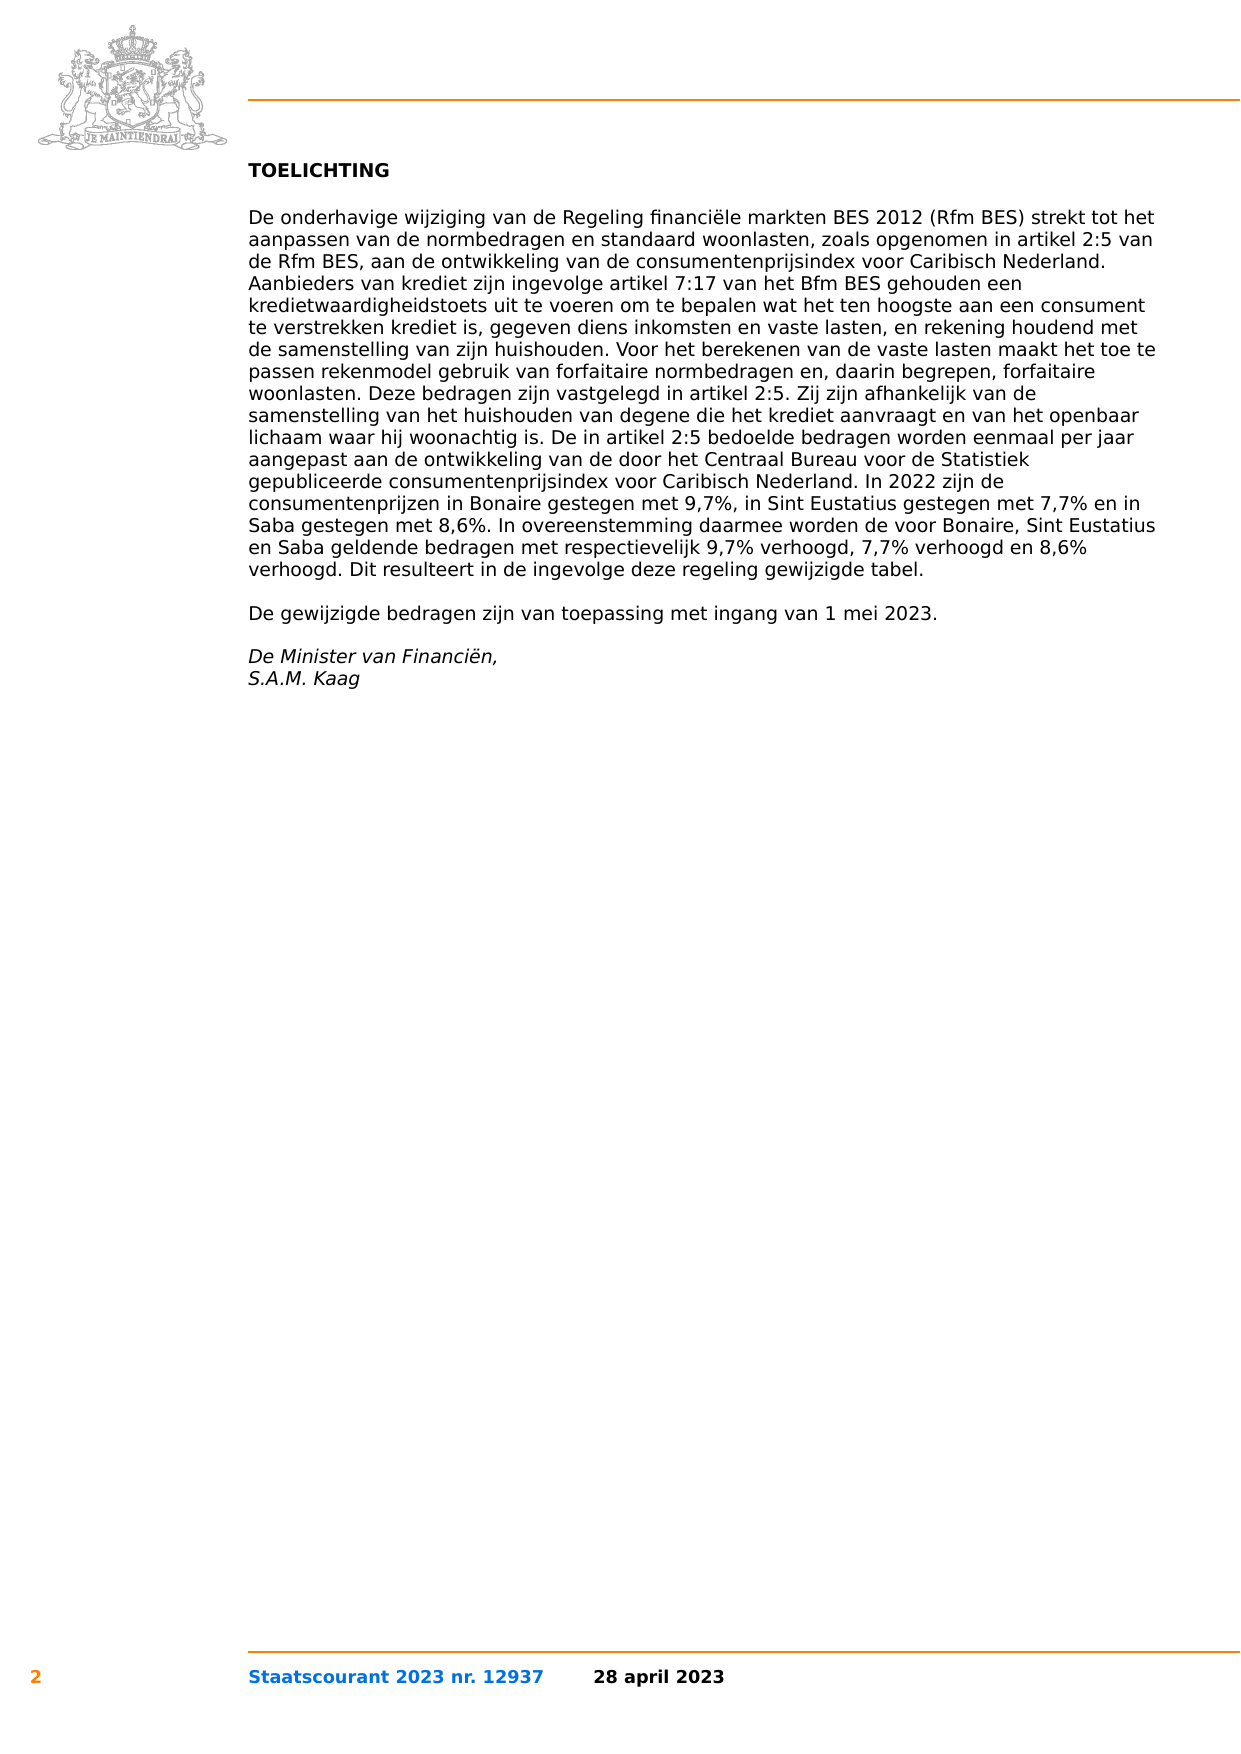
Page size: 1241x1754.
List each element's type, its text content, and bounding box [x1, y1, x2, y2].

picture [38, 25, 227, 150]
text De onderhavige wijziging van de Regeling financiële markten BES 2012 (Rfm BES) strekt tot het aanpassen van de normbedragen en standaard woonlasten, zoals opgenomen in artikel 2:5 van de Rfm BES, aan de ontwikkeling van de consumentenprijsindex voor Caribisch Nederland. Aanbieders van krediet zijn ingevolge artikel 7:17 van het Bfm BES gehouden een kredietwaardigheidstoets uit te voeren om te bepalen wat het ten hoogste aan een consument te verstrekken krediet is, gegeven diens inkomsten en vaste lasten, en rekening houdend met de samenstelling van zijn huishouden. Voor het berekenen van de vaste lasten maakt het toe te passen rekenmodel gebruik van forfaitaire normbedragen en, daarin begrepen, forfaitaire woonlasten. Deze bedragen zijn vastgelegd in artikel 2:5. Zij zijn afhankelijk van de samenstelling van het huishouden van degene die het krediet aanvraagt en van het openbaar lichaam waar hij woonachtig is. De in artikel 2:5 bedoelde bedragen worden eenmaal per jaar aangepast aan de ontwikkeling van de door het Centraal Bureau voor de Statistiek gepubliceerde consumentenprijsindex voor Caribisch Nederland. In 2022 zijn de consumentenprijzen in Bonaire gestegen met 9,7%, in Sint Eustatius gestegen met 7,7% en in Saba gestegen met 8,6%. In overeenstemming daarmee worden de voor Bonaire, Sint Eustatius en Saba geldende bedragen met respectievelijk 9,7% verhoogd, 7,7% verhoogd en 8,6% verhoogd. Dit resulteert in de ingevolge deze regeling gewijzigde tabel. [248, 207, 1163, 581]
text De Minister van Financiën, S.A.M. Kaag [248, 646, 1163, 690]
subtitle TOELICHTING [248, 160, 1163, 182]
text De gewijzigde bedragen zijn van toepassing met ingang van 1 mei 2023. [248, 602, 1163, 624]
